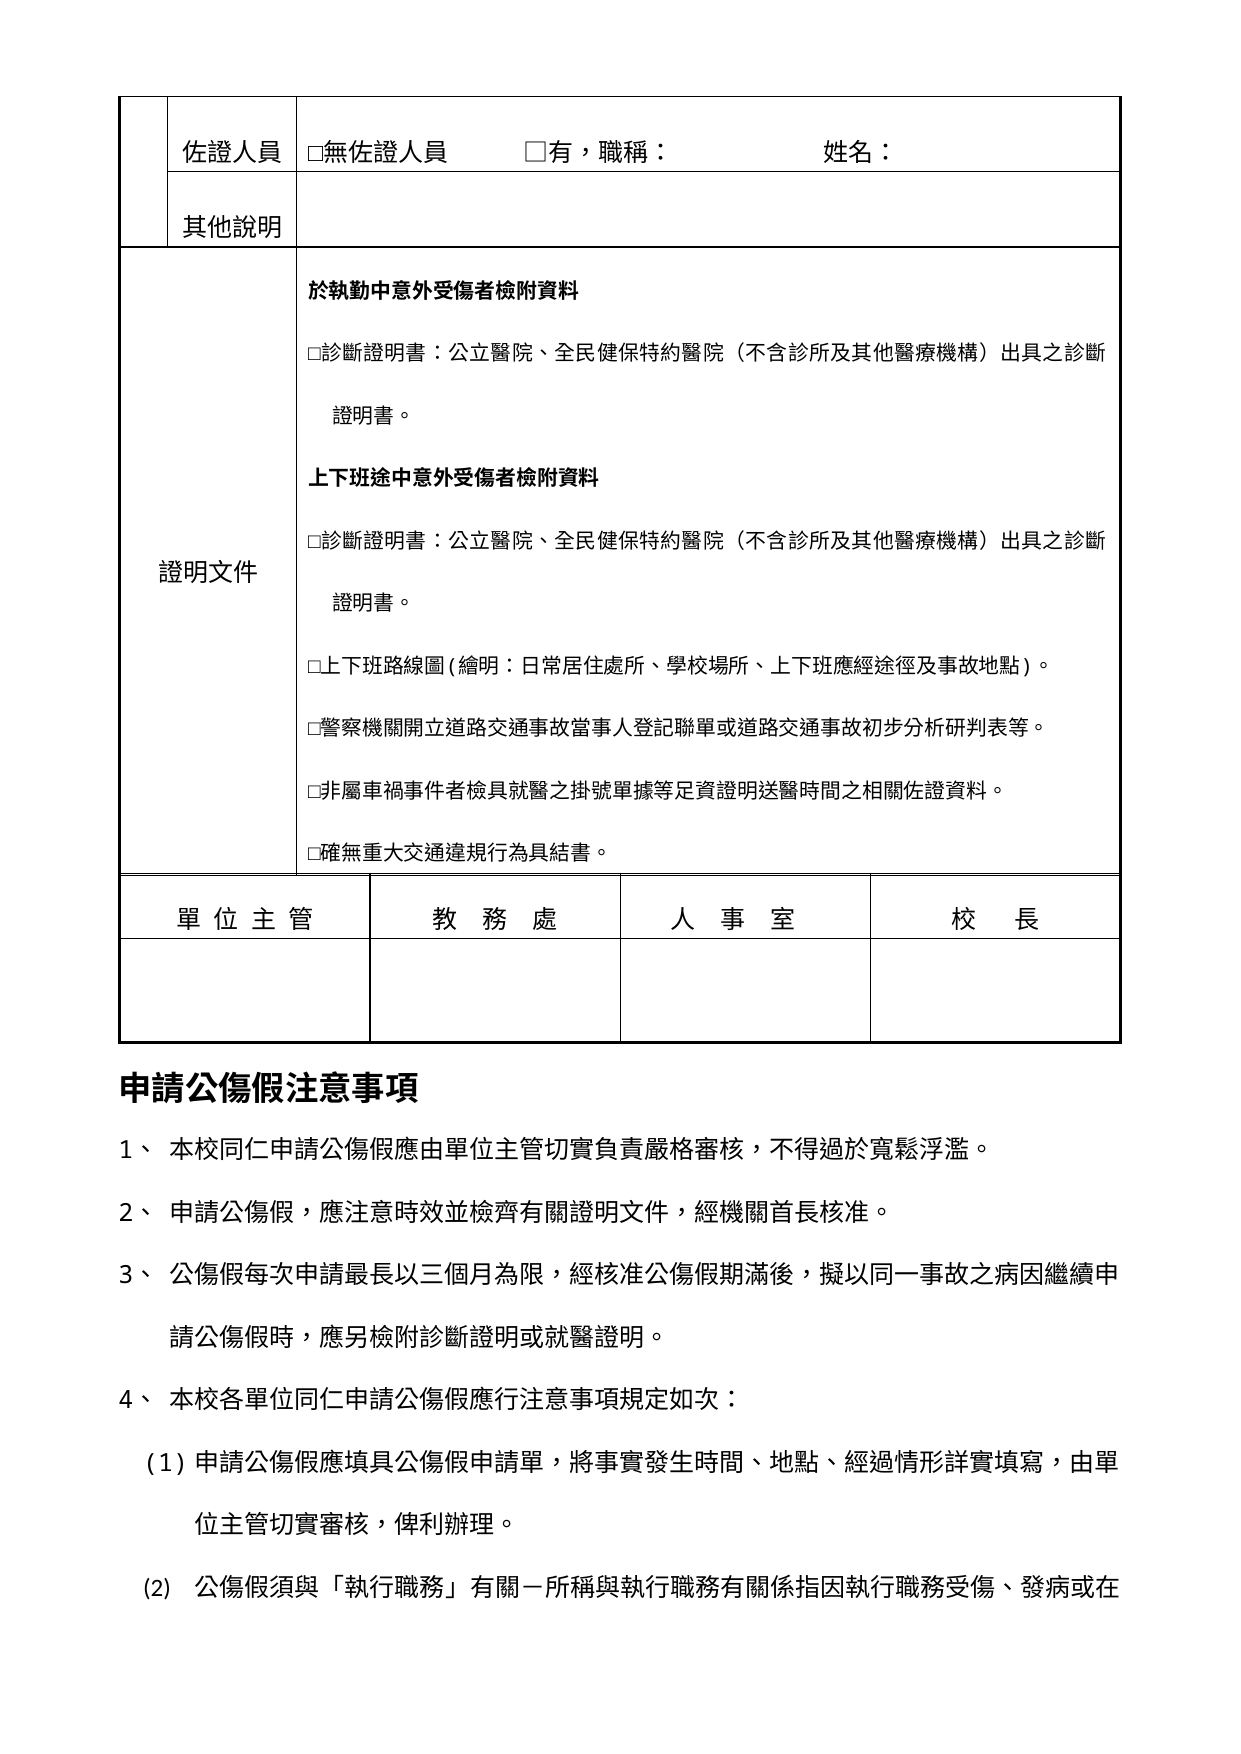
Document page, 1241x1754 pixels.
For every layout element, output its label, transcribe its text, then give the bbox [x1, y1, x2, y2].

table_cell [121, 939, 369, 1041]
table_cell [371, 939, 620, 1041]
table_cell □無佐證人員 □有，職稱： 姓名： [297, 97, 1119, 171]
table_cell 證明文件 [121, 248, 296, 872]
table_cell [121, 97, 167, 246]
table_cell 單 位 主 管 [121, 876, 369, 938]
list 申請公傷假，應注意時效並檢齊有關證明文件，經機關首長核准。 [118, 1169, 1122, 1231]
table_cell [621, 939, 870, 1041]
table_cell 佐證人員 [168, 97, 296, 171]
table_cell [297, 172, 1119, 246]
list 本校各單位同仁申請公傷假應行注意事項規定如次： [118, 1356, 1122, 1419]
table_cell 於執勤中意外受傷者檢附資料 □診斷證明書：公立醫院、全民健保特約醫院（不含診所及其他醫療機構）出具之診斷證明書。 上下班途中意外受傷者檢附資料 □診斷證明書：公立醫院、全民健保特約醫院（不含診所及其他醫療機構）出具之診斷證明書。 □上下班路線圖(繪明：日常居住處所、學校場所、上下班應經途徑及事故地點)。 □警察機關開立道路交通事故當事人登記聯單或道路交通事故初步分析研判表等。 □非屬車禍事件者檢具就醫之掛號單據等足資證明送醫時間之相關佐證資料。 □確無重大交通違規行為具結書。 [297, 248, 1119, 872]
table_cell [871, 939, 1119, 1041]
text 申請公傷假注意事項 [118, 1044, 1122, 1106]
table_cell 人 事 室 [621, 876, 870, 938]
list 申請公傷假應填具公傷假申請單，將事實發生時間、地點、經過情形詳實填寫，由單位主管切實審核，俾利辦理。 [143, 1419, 1122, 1544]
table_cell 教 務 處 [371, 876, 620, 938]
list 公傷假每次申請最長以三個月為限，經核准公傷假期滿後，擬以同一事故之病因繼續申請公傷假時，應另檢附診斷證明或就醫證明。 [118, 1231, 1122, 1356]
table_cell 校 長 [871, 876, 1119, 938]
list 公傷假須與「執行職務」有關－所稱與執行職務有關係指因執行職務受傷、發病或在 [143, 1544, 1122, 1606]
table_cell 其他說明 [168, 172, 296, 246]
list 本校同仁申請公傷假應由單位主管切實負責嚴格審核，不得過於寬鬆浮濫。 [118, 1106, 1122, 1169]
